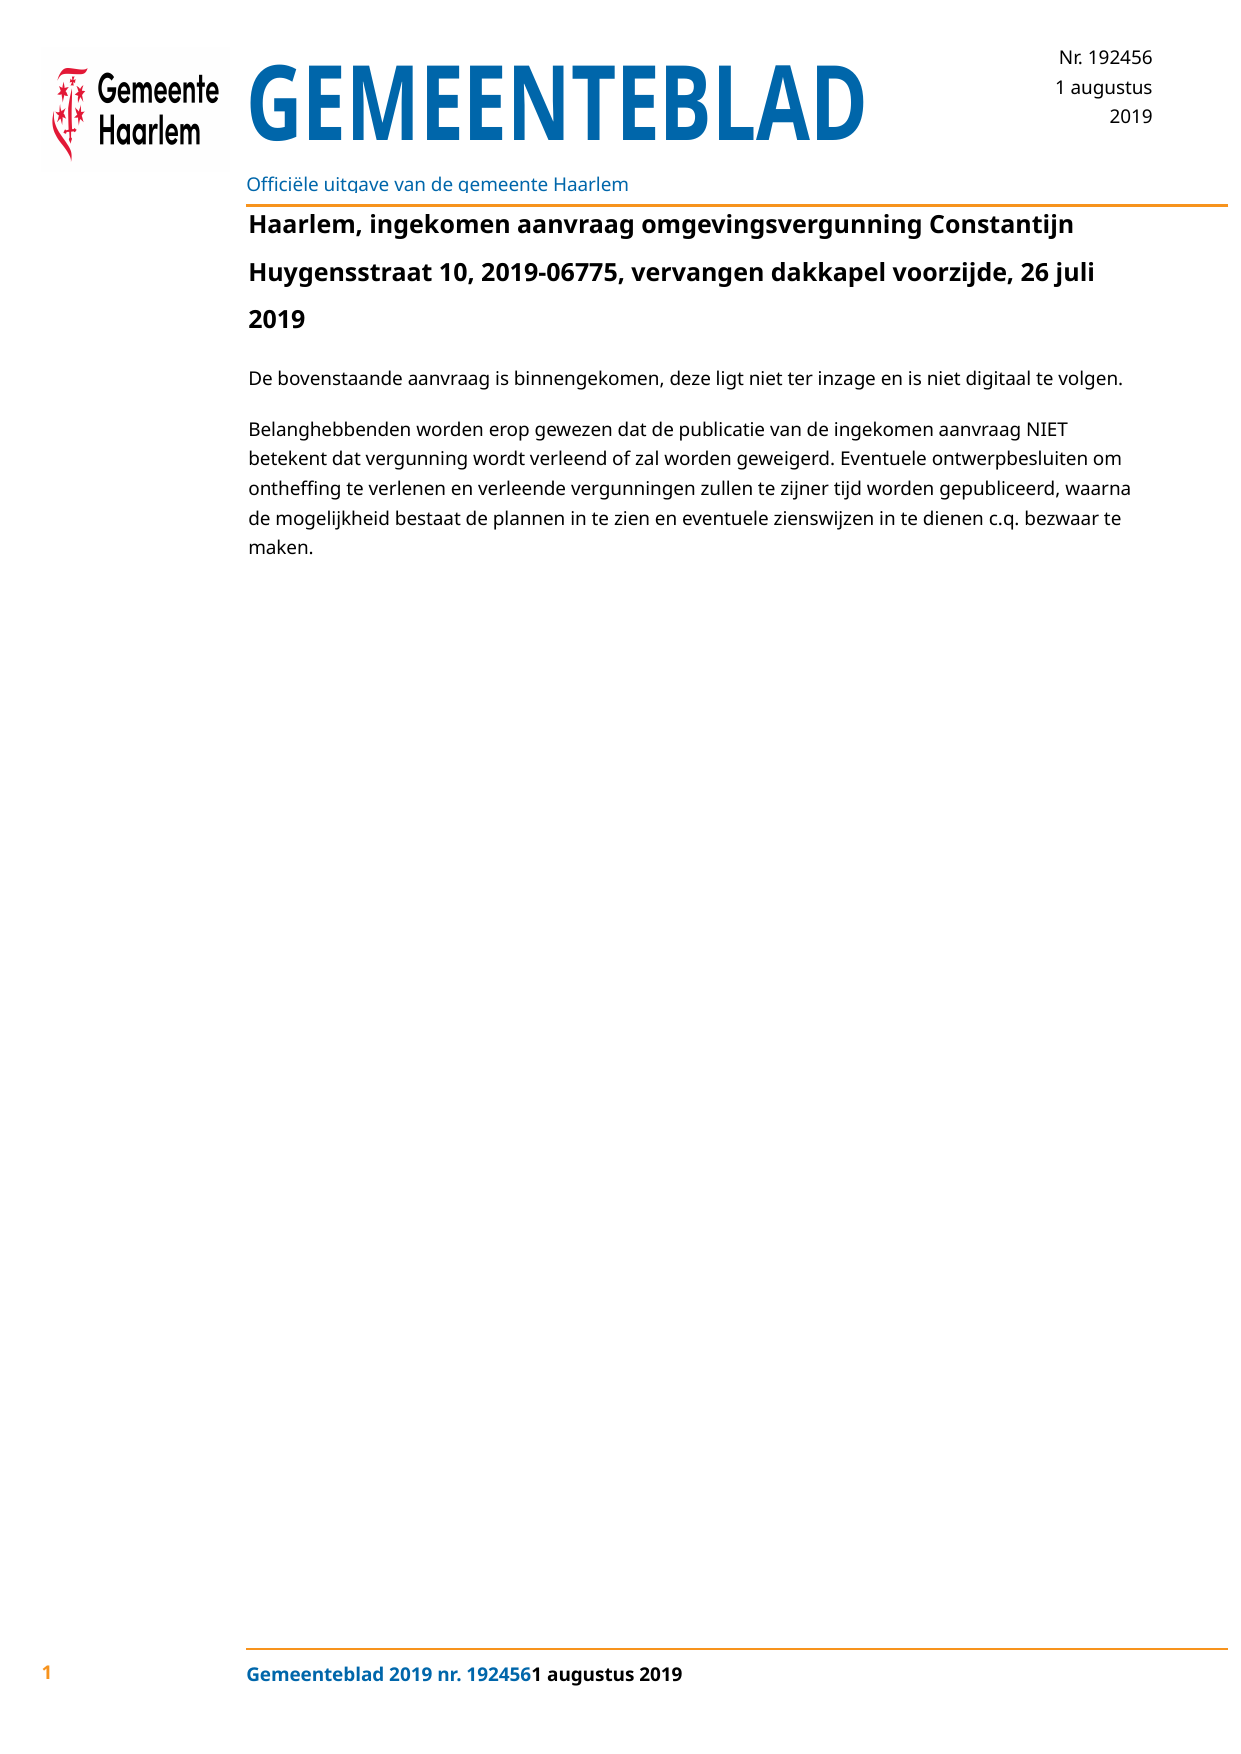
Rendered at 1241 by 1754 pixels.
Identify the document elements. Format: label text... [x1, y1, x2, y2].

text De bovenstaande aanvraag is binnengekomen, deze ligt niet ter inzage en is niet digitaal te volgen. [248, 366, 1152, 391]
picture [41, 47, 231, 172]
text Haarlem, ingekomen aanvraag omgevingsvergunning Constantijn Huygensstraat 10, 2019-06775, vervangen dakkapel voorzijde, 26 juli 2019 [248, 207, 1152, 336]
text Belanghebbenden worden erop gewezen dat de publicatie van de ingekomen aanvraag NIET betekent dat vergunning wordt verleend of zal worden geweigerd. Eventuele ontwerpbesluiten om ontheffing te verlenen en verleende vergunningen zullen te zijner tijd worden gepubliceerd, waarna de mogelijkheid bestaat de plannen in te zien en eventuele zienswijzen in te dienen c.q. bezwaar te maken. [248, 416, 1152, 560]
